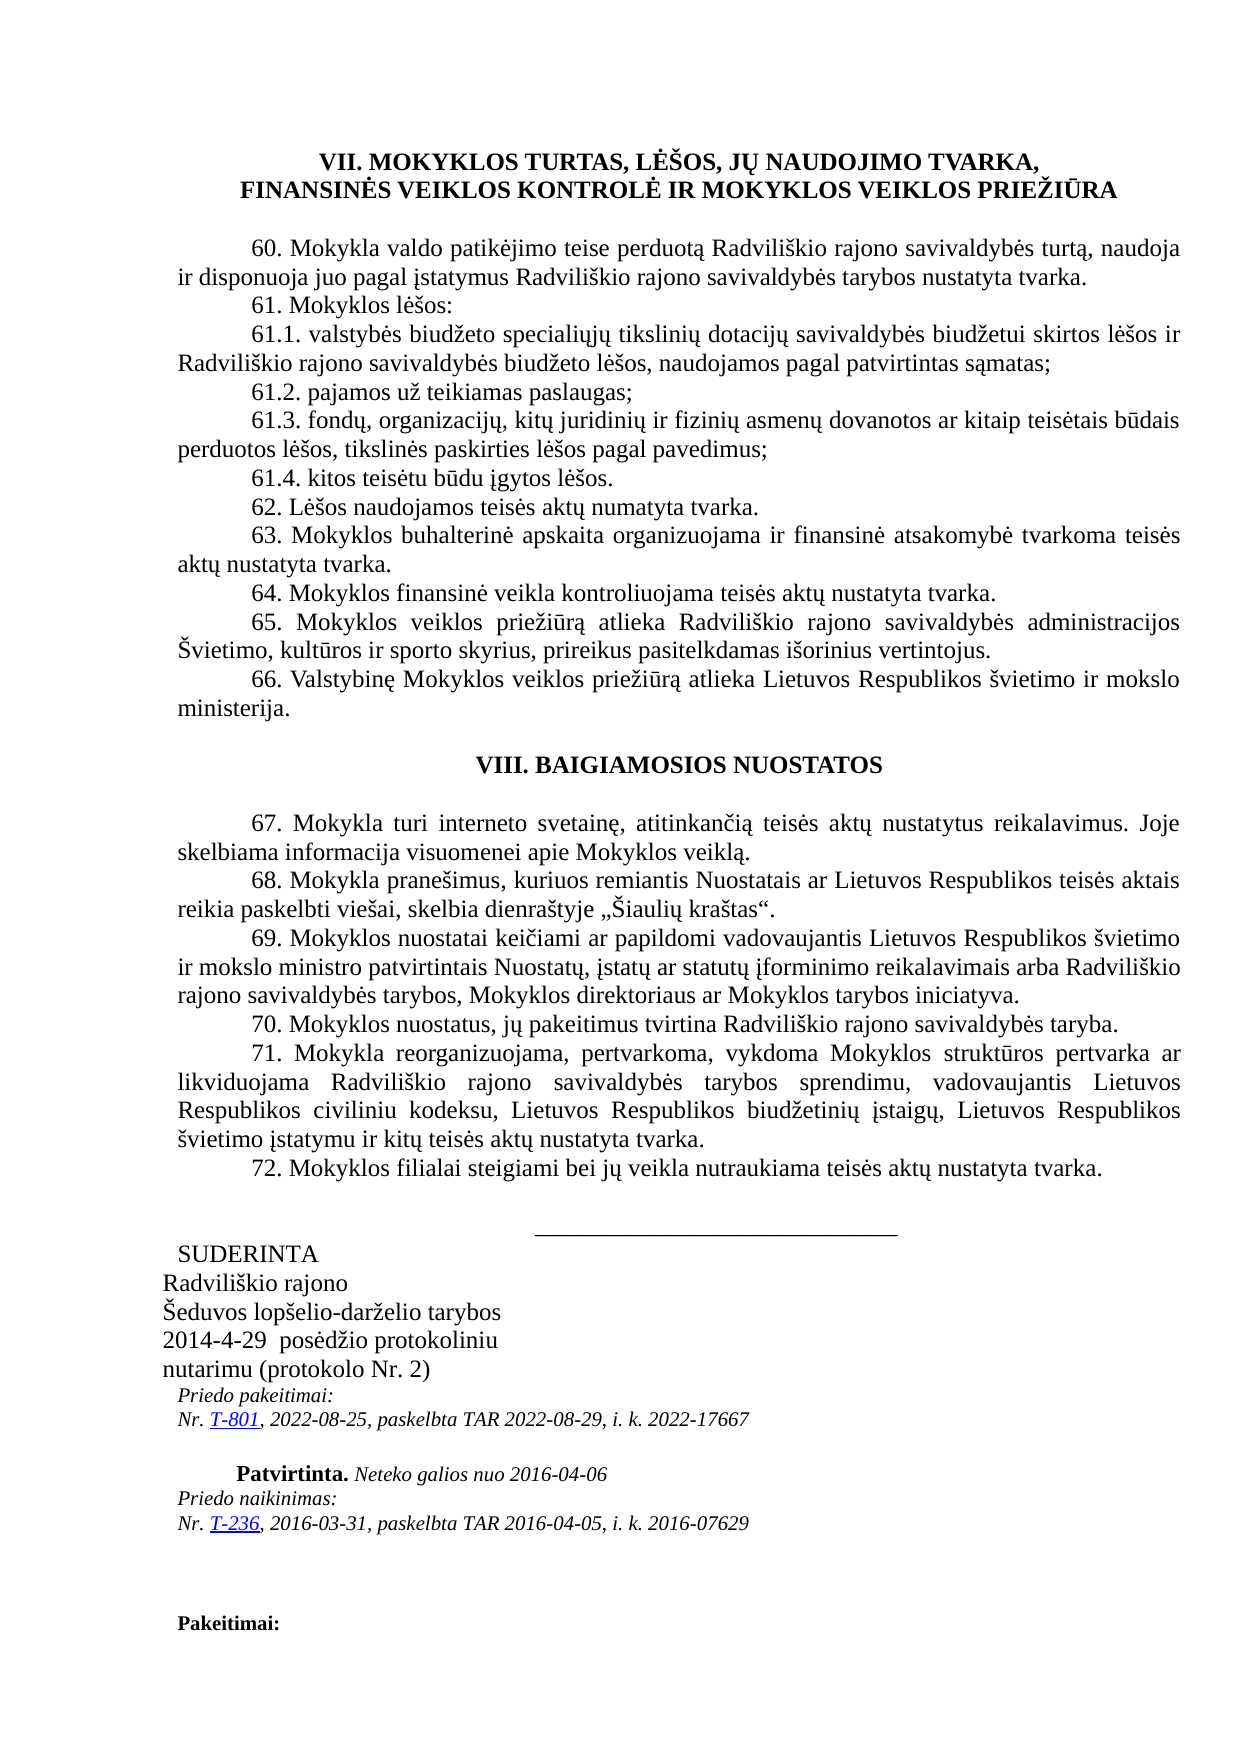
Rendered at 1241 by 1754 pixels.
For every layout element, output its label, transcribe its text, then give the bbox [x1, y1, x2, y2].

text 72. Mokyklos filialai steigiami bei jų veikla nutraukiama teisės aktų nustatyta tvarka. [177, 1153, 1181, 1182]
text 71. Mokykla reorganizuojama, pertvarkoma, vykdoma Mokyklos struktūros pertvarka ar likviduojama Radviliškio rajono savivaldybės tarybos sprendimu, vadovaujantis Lietuvos Respublikos civiliniu kodeksu, Lietuvos Respublikos biudžetinių įstaigų, Lietuvos Respublikos švietimo įstatymu ir kitų teisės aktų nustatyta tvarka. [177, 1038, 1181, 1153]
text 68. Mokykla pranešimus, kuriuos remiantis Nuostatais ar Lietuvos Respublikos teisės aktais reikia paskelbti viešai, skelbia dienraštyje „Šiaulių kraštas“. [177, 866, 1181, 923]
text 67. Mokykla turi interneto svetainę, atitinkančią teisės aktų nustatytus reikalavimus. Joje skelbiama informacija visuomenei apie Mokyklos veiklą. [177, 808, 1181, 866]
text FINANSINĖS VEIKLOS KONTROLĖ IR MOKYKLOS VEIKLOS PRIEŽIŪRA [177, 176, 1181, 204]
text 60. Mokykla valdo patikėjimo teise perduotą Radviliškio rajono savivaldybės turtą, naudoja ir disponuoja juo pagal įstatymus Radviliškio rajono savivaldybės tarybos nustatyta tvarka. [177, 233, 1181, 291]
text 65. Mokyklos veiklos priežiūrą atlieka Radviliškio rajono savivaldybės administracijos Švietimo, kultūros ir sporto skyrius, prireikus pasitelkdamas išorinius vertintojus. [177, 607, 1181, 664]
text 61.3. fondų, organizacijų, kitų juridinių ir fizinių asmenų dovanotos ar kitaip teisėtais būdais perduotos lėšos, tikslinės paskirties lėšos pagal pavedimus; [177, 406, 1181, 463]
text 61.4. kitos teisėtu būdu įgytos lėšos. [177, 463, 1181, 492]
text nutarimu (protokolo Nr. 2) [74, 1354, 1181, 1383]
text 63. Mokyklos buhalterinė apskaita organizuojama ir finansinė atsakomybė tvarkoma teisės aktų nustatyta tvarka. [177, 521, 1181, 578]
text _____________________________ [177, 1211, 1181, 1239]
text Pakeitimai: [177, 1611, 1181, 1635]
text VIII. BAIGIAMOSIOS NUOSTATOS [177, 751, 1181, 779]
text 70. Mokyklos nuostatus, jų pakeitimus tvirtina Radviliškio rajono savivaldybės taryba. [177, 1009, 1181, 1038]
text Priedo pakeitimai: [177, 1383, 1181, 1407]
text 61.2. pajamos už teikiamas paslaugas; [177, 377, 1181, 406]
text 66. Valstybinę Mokyklos veiklos priežiūrą atlieka Lietuvos Respublikos švietimo ir mokslo ministerija. [177, 664, 1181, 722]
text SUDERINTA [177, 1239, 1181, 1268]
text 61.1. valstybės biudžeto specialiųjų tikslinių dotacijų savivaldybės biudžetui skirtos lėšos ir Radviliškio rajono savivaldybės biudžeto lėšos, naudojamos pagal patvirtintas sąmatas; [177, 319, 1181, 377]
text Priedo naikinimas: [177, 1486, 1181, 1510]
text Radviliškio rajono [74, 1268, 1181, 1297]
text Šeduvos lopšelio-darželio tarybos [74, 1297, 1181, 1326]
text 2014-4-29 posėdžio protokoliniu [162, 1326, 1181, 1354]
text Patvirtinta. Neteko galios nuo 2016-04-06 [177, 1460, 1181, 1486]
text 61. Mokyklos lėšos: [177, 291, 1181, 319]
text 64. Mokyklos finansinė veikla kontroliuojama teisės aktų nustatyta tvarka. [177, 578, 1181, 607]
text Nr. T-801, 2022-08-25, paskelbta TAR 2022-08-29, i. k. 2022-17667 [177, 1407, 1181, 1431]
text Nr. T-236, 2016-03-31, paskelbta TAR 2016-04-05, i. k. 2016-07629 [177, 1510, 1181, 1534]
text 69. Mokyklos nuostatai keičiami ar papildomi vadovaujantis Lietuvos Respublikos švietimo ir mokslo ministro patvirtintais Nuostatų, įstatų ar statutų įforminimo reikalavimais arba Radviliškio rajono savivaldybės tarybos, Mokyklos direktoriaus ar Mokyklos tarybos iniciatyva. [177, 923, 1181, 1009]
text VII. MOKYKLOS TURTAS, LĖŠOS, JŲ NAUDOJIMO TVARKA, [177, 147, 1181, 176]
text 62. Lėšos naudojamos teisės aktų numatyta tvarka. [177, 492, 1181, 521]
